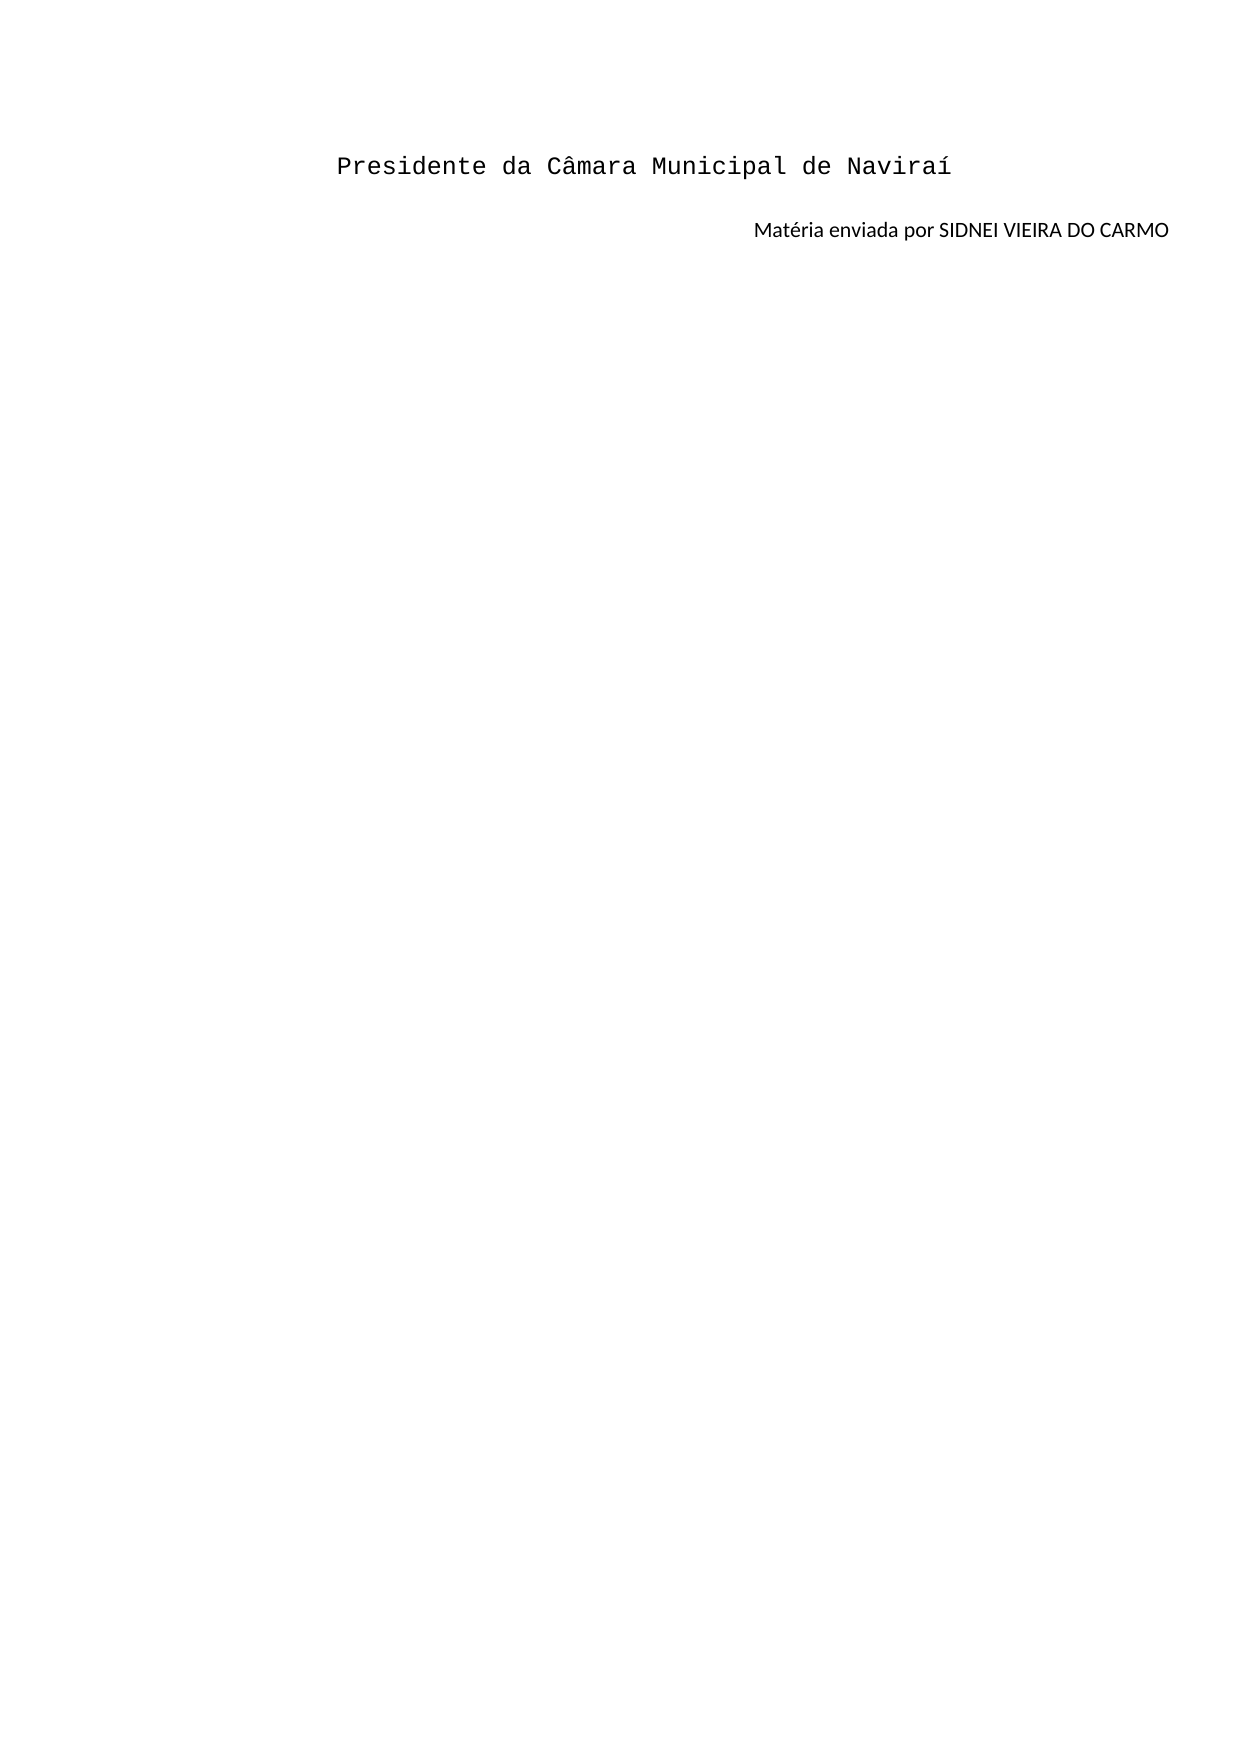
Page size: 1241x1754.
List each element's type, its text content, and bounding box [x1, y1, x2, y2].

text Matéria enviada por SIDNEI VIEIRA DO CARMO [118, 214, 1175, 244]
text Presidente da Câmara Municipal de Naviraí [118, 150, 1175, 182]
